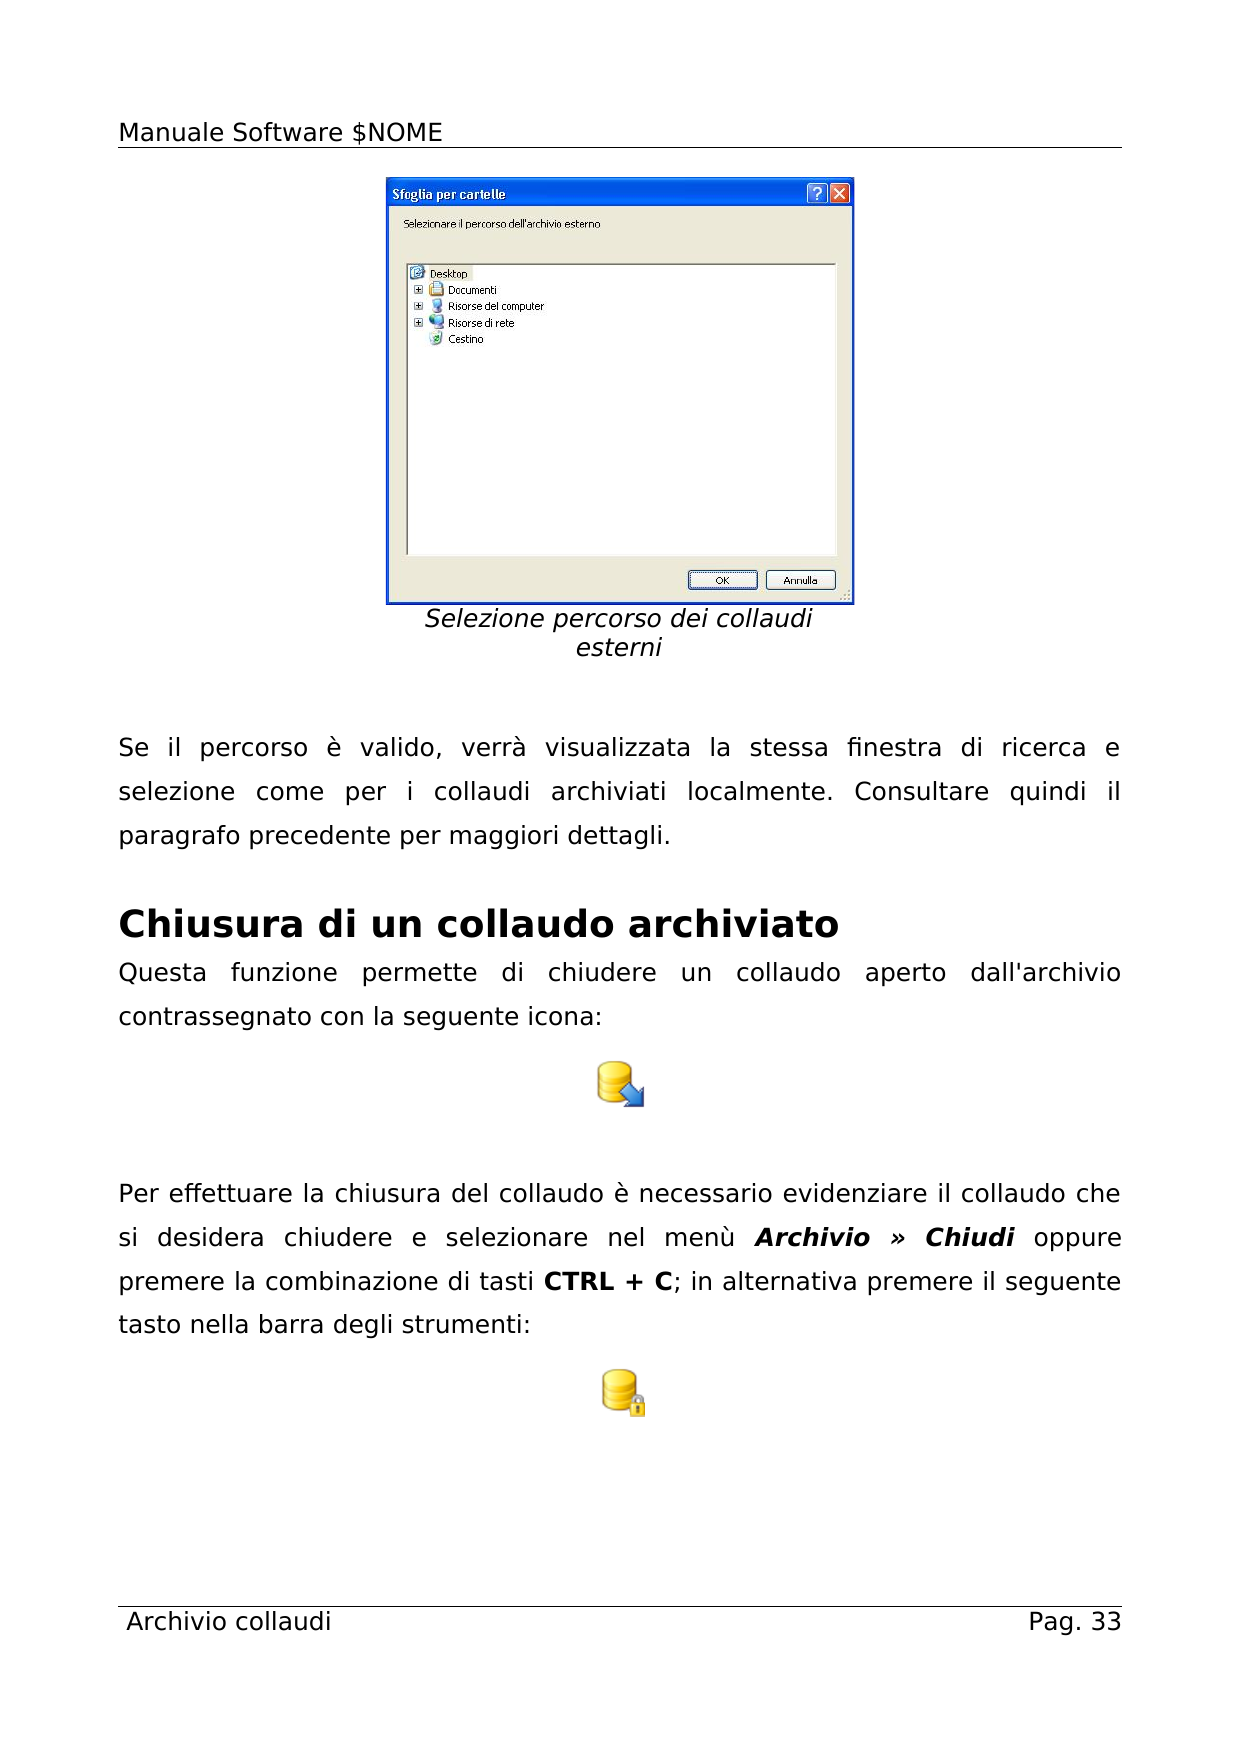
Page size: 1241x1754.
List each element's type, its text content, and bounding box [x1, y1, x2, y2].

subtitle Chiusura di un collaudo archiviato [118, 902, 1122, 946]
text Per effettuare la chiusura del collaudo è necessario evidenziare il collaudo che si desidera chiudere e selezionare nel menù Archivio » Chiudi oppure premere la combinazione di tasti CTRL + C; in alternativa premere il seguente tasto nella barra degli strumenti: [118, 1179, 1122, 1340]
text Se il percorso è valido, verrà visualizzata la stessa finestra di ricerca e selezione come per i collaudi archiviati localmente. Consultare quindi il paragrafo precedente per maggiori dettagli. [118, 733, 1122, 850]
picture [595, 1366, 645, 1417]
text Questa funzione permette di chiudere un collaudo aperto dall'archivio contrassegnato con la seguente icona: [118, 958, 1122, 1031]
picture [595, 1058, 645, 1109]
text Selezione percorso dei collaudi esterni [386, 605, 854, 663]
picture [385, 177, 855, 605]
